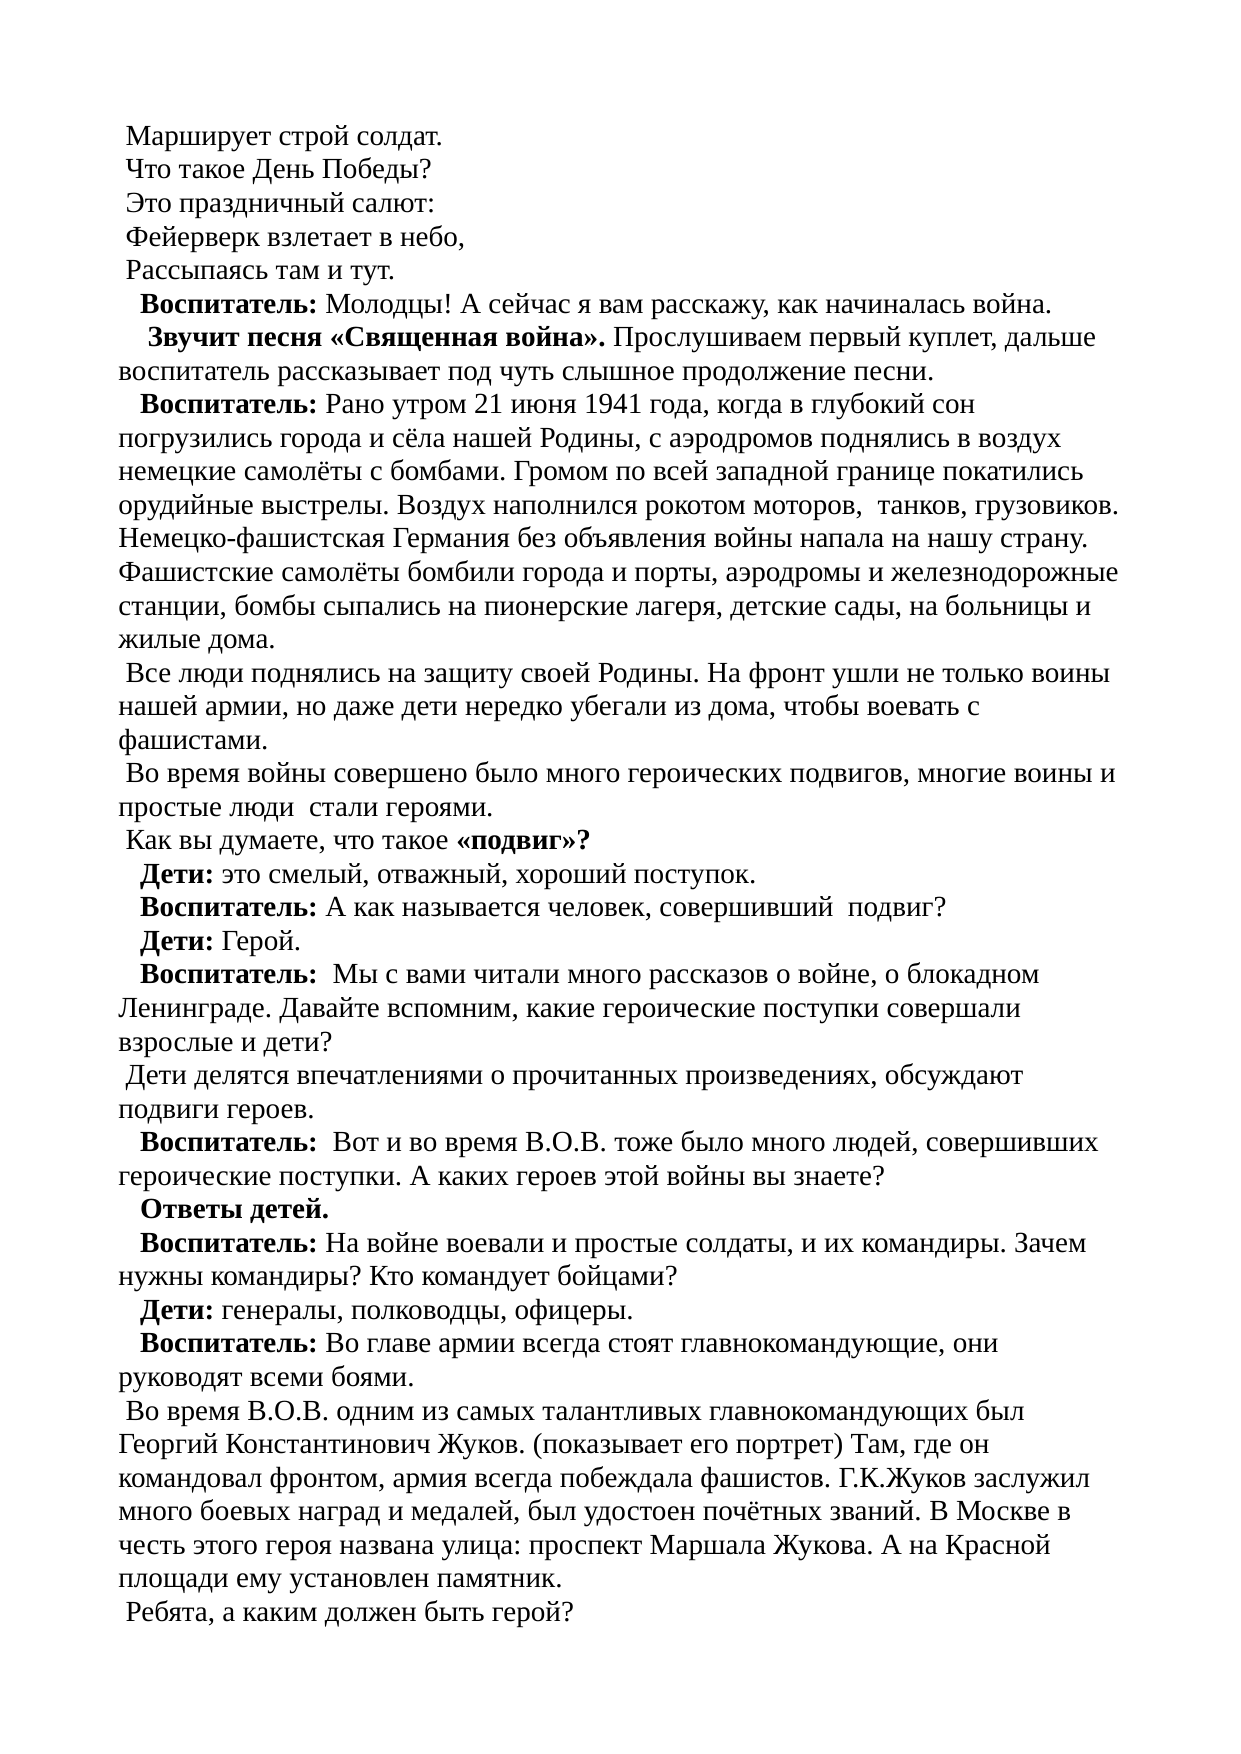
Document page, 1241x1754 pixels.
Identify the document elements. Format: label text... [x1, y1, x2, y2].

text Как вы думаете, что такое «подвиг»? [118, 822, 1122, 856]
text Воспитатель: Рано утром 21 июня 1941 года, когда в глубокий сон погрузились города и сёла нашей Родины, с аэродромов поднялись в воздух немецкие самолёты с бомбами. Громом по всей западной границе покатились орудийные выстрелы. Воздух наполнился рокотом моторов, танков, грузовиков. Немецко-фашистская Германия без объявления войны напала на нашу страну. Фашистские самолёты бомбили города и порты, аэродромы и железнодорожные станции, бомбы сыпались на пионерские лагеря, детские сады, на больницы и жилые дома. [118, 386, 1122, 655]
text Рассыпаясь там и тут. [118, 252, 1122, 286]
text Ответы детей. [118, 1191, 1122, 1225]
text Звучит песня «Священная война». Прослушиваем первый куплет, дальше воспитатель рассказывает под чуть слышное продолжение песни. [118, 319, 1122, 386]
text Дети: генералы, полководцы, офицеры. [118, 1292, 1122, 1326]
text Марширует строй солдат. [118, 118, 1122, 152]
text Во время войны совершено было много героических подвигов, многие воины и простые люди стали героями. [118, 755, 1122, 822]
text Ребята, а каким должен быть герой? [118, 1594, 1122, 1627]
text Воспитатель: Мы с вами читали много рассказов о войне, о блокадном Ленинграде. Давайте вспомним, какие героические поступки совершали взрослые и дети? [118, 957, 1122, 1057]
text Воспитатель: Молодцы! А сейчас я вам расскажу, как начиналась война. [118, 286, 1122, 319]
text Воспитатель: Во главе армии всегда стоят главнокомандующие, они руководят всеми боями. [118, 1326, 1122, 1393]
text Воспитатель: Вот и во время В.О.В. тоже было много людей, совершивших героические поступки. А каких героев этой войны вы знаете? [118, 1124, 1122, 1191]
text Все люди поднялись на защиту своей Родины. На фронт ушли не только воины нашей армии, но даже дети нередко убегали из дома, чтобы воевать с фашистами. [118, 655, 1122, 755]
text Фейерверк взлетает в небо, [118, 219, 1122, 252]
text Дети делятся впечатлениями о прочитанных произведениях, обсуждают подвиги героев. [118, 1057, 1122, 1124]
text Это праздничный салют: [118, 185, 1122, 219]
text Воспитатель: А как называется человек, совершивший подвиг? [118, 889, 1122, 923]
text Дети: Герой. [118, 923, 1122, 957]
text Воспитатель: На войне воевали и простые солдаты, и их командиры. Зачем нужны командиры? Кто командует бойцами? [118, 1225, 1122, 1292]
text Во время В.О.В. одним из самых талантливых главнокомандующих был Георгий Константинович Жуков. (показывает его портрет) Там, где он командовал фронтом, армия всегда побеждала фашистов. Г.К.Жуков заслужил много боевых наград и медалей, был удостоен почётных званий. В Москве в честь этого героя названа улица: проспект Маршала Жукова. А на Красной площади ему установлен памятник. [118, 1393, 1122, 1594]
text Что такое День Победы? [118, 152, 1122, 185]
text Дети: это смелый, отважный, хороший поступок. [118, 856, 1122, 889]
